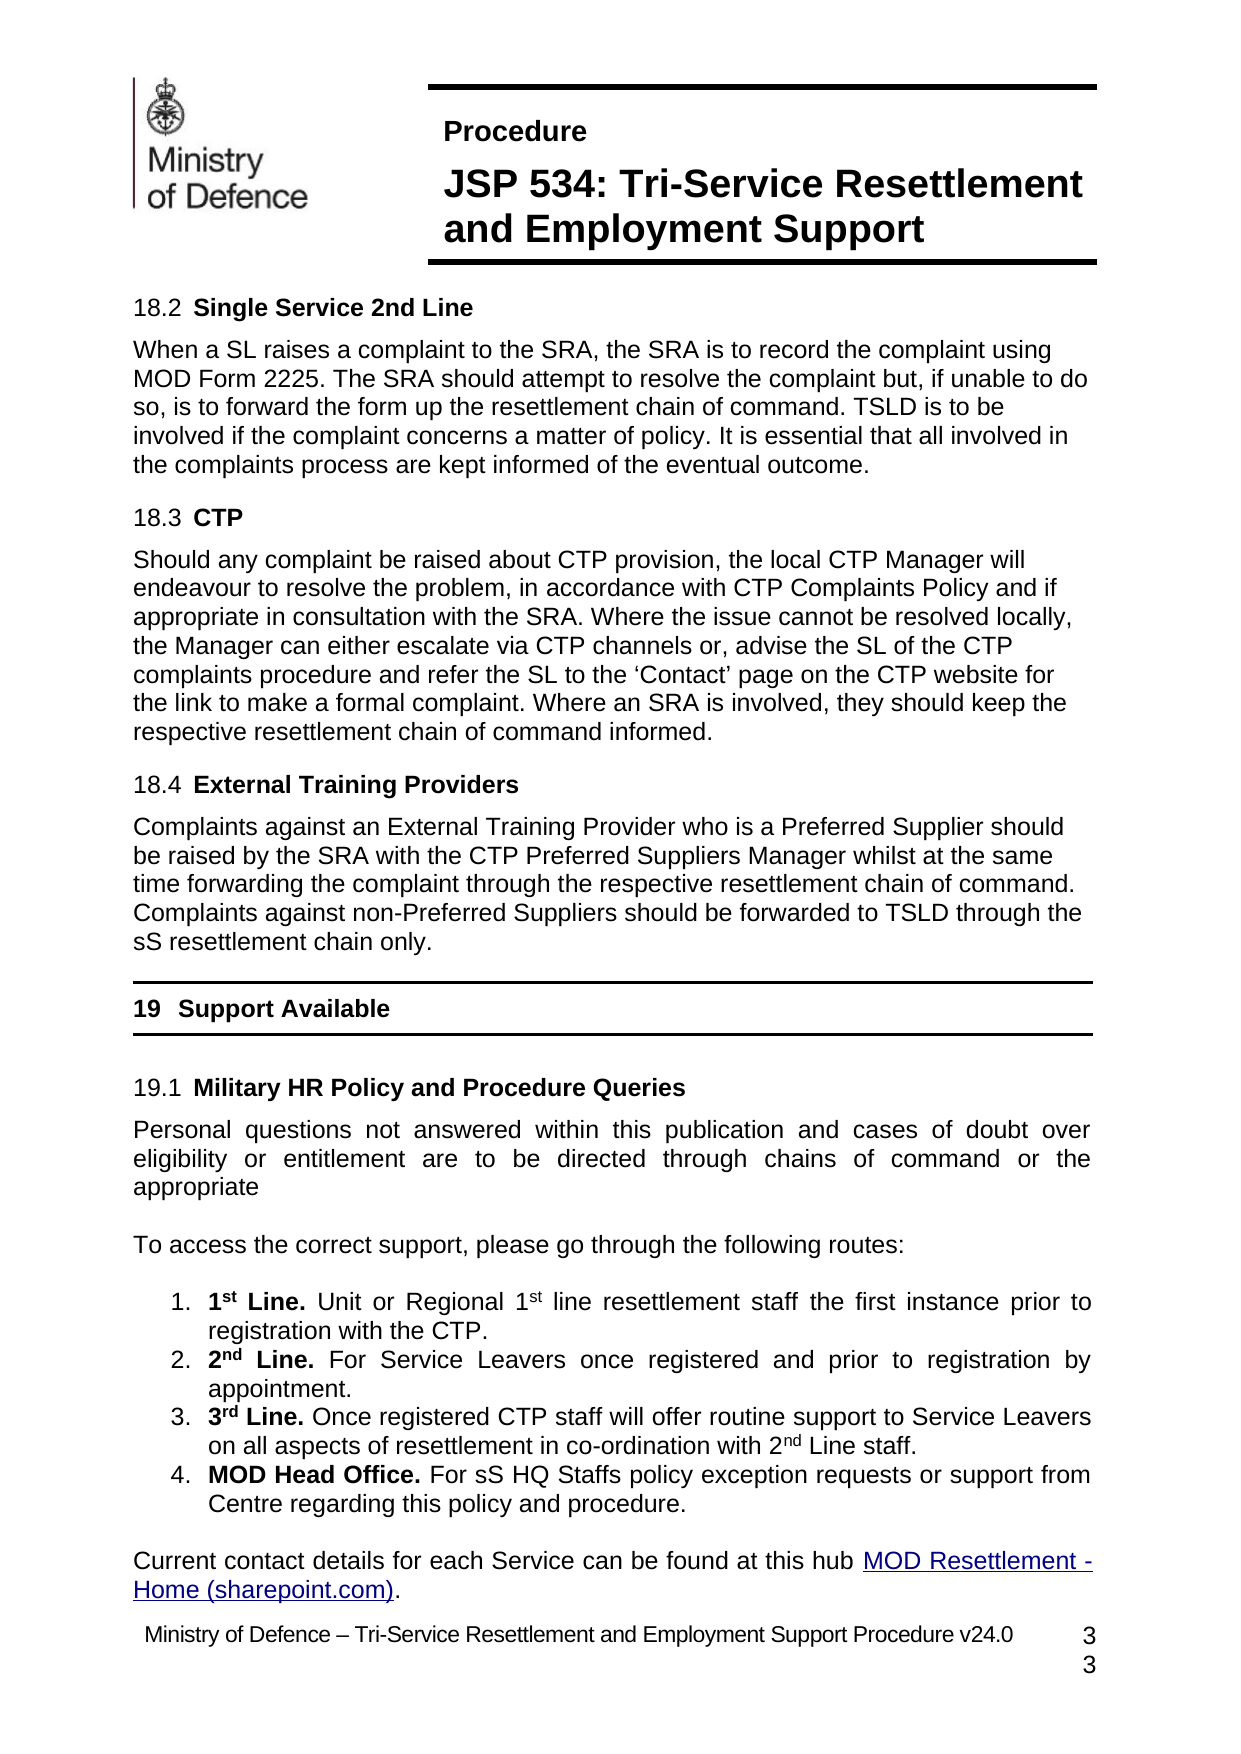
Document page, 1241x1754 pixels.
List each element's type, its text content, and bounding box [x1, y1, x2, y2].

subtitle CTP [133, 503, 1093, 532]
subtitle Support Available [133, 984, 1093, 1033]
text When a SL raises a complaint to the SRA, the SRA is to record the complaint using MOD Form 2225. The SRA should attempt to resolve the complaint but, if unable to do so, is to forward the form up the resettlement chain of command. TSLD is to be involved if the complaint concerns a matter of policy. It is essential that all involved in the complaints process are kept informed of the eventual outcome. [133, 335, 1093, 478]
list 1st Line. Unit or Regional 1st line resettlement staff the first instance prior to registration with the CTP. [170, 1287, 1093, 1345]
text Complaints against an External Training Provider who is a Preferred Supplier should be raised by the SRA with the CTP Preferred Suppliers Manager whilst at the same time forwarding the complaint through the respective resettlement chain of command. Complaints against non-Preferred Suppliers should be forwarded to TSLD through the sS resettlement chain only. [133, 812, 1093, 956]
text Current contact details for each Service can be found at this hub MOD Resettlement - Home (sharepoint.com). [133, 1546, 1093, 1603]
list 3rd Line. Once registered CTP staff will offer routine support to Service Leavers on all aspects of resettlement in co-ordination with 2nd Line staff. [170, 1402, 1093, 1460]
subtitle Single Service 2nd Line [133, 294, 1093, 322]
list MOD Head Office. For sS HQ Staffs policy exception requests or support from Centre regarding this policy and procedure. [170, 1460, 1093, 1517]
subtitle External Training Providers [133, 771, 1093, 799]
subtitle Military HR Policy and Procedure Queries [133, 1074, 1093, 1102]
text To access the correct support, please go through the following routes: [133, 1230, 1093, 1258]
list 2nd Line. For Service Leavers once registered and prior to registration by appointment. [170, 1345, 1093, 1402]
text Should any complaint be raised about CTP provision, the local CTP Manager will endeavour to resolve the problem, in accordance with CTP Complaints Policy and if appropriate in consultation with the SRA. Where the issue cannot be resolved locally, the Manager can either escalate via CTP channels or, advise the SL of the CTP complaints procedure and refer the SL to the ‘Contact’ page on the CTP website for the link to make a formal complaint. Where an SRA is involved, they should keep the respective resettlement chain of command informed. [133, 544, 1093, 746]
text Personal questions not answered within this publication and cases of doubt over eligibility or entitlement are to be directed through chains of command or the appropriate [133, 1115, 1093, 1201]
